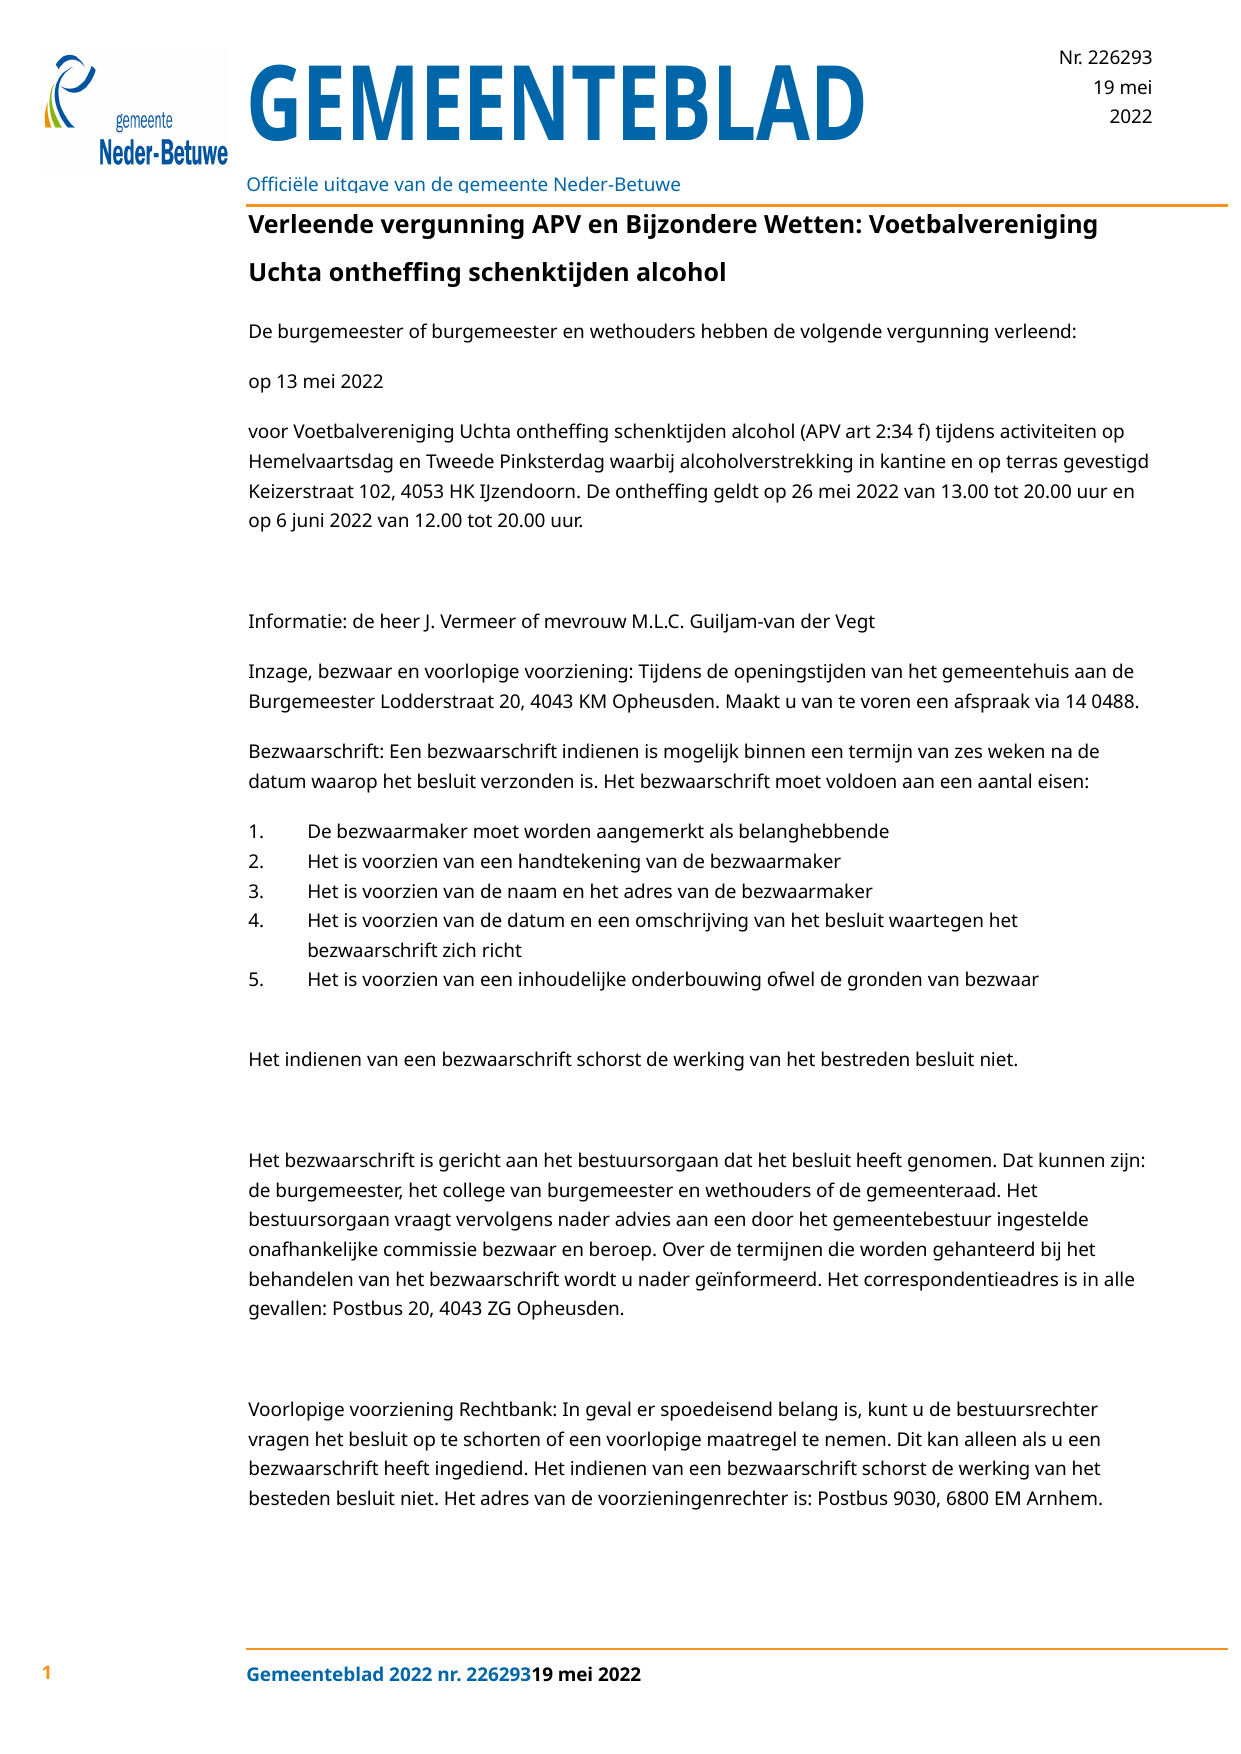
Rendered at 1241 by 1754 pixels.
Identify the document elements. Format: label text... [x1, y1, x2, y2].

text Het bezwaarschrift is gericht aan het bestuursorgaan dat het besluit heeft genomen. Dat kunnen zijn: de burgemeester, het college van burgemeester en wethouders of de gemeenteraad. Het bestuursorgaan vraagt vervolgens nader advies aan een door het gemeentebestuur ingestelde onafhankelijke commissie bezwaar en beroep. Over de termijnen die worden gehanteerd bij het behandelen van het bezwaarschrift wordt u nader geïnformeerd. Het correspondentieadres is in alle gevallen: Postbus 20, 4043 ZG Opheusden. [248, 1147, 1152, 1321]
text op 13 mei 2022 [248, 368, 1152, 394]
text voor Voetbalvereniging Uchta ontheffing schenktijden alcohol (APV art 2:34 f) tijdens activiteiten op Hemelvaartsdag en Tweede Pinksterdag waarbij alcoholverstrekking in kantine en op terras gevestigd Keizerstraat 102, 4053 HK IJzendoorn. De ontheffing geldt op 26 mei 2022 van 13.00 tot 20.00 uur en op 6 juni 2022 van 12.00 tot 20.00 uur. [248, 419, 1152, 533]
text Voorlopige voorziening Rechtbank: In geval er spoedeisend belang is, kunt u de bestuursrechter vragen het besluit op te schorten of een voorlopige maatregel te nemen. Dit kan alleen als u een bezwaarschrift heeft ingediend. Het indienen van een bezwaarschrift schorst de werking van het besteden besluit niet. Het adres van de voorzieningenrechter is: Postbus 9030, 6800 EM Arnhem. [248, 1396, 1152, 1511]
text Bezwaarschrift: Een bezwaarschrift indienen is mogelijk binnen een termijn van zes weken na de datum waarop het besluit verzonden is. Het bezwaarschrift moet voldoen aan een aantal eisen: [248, 739, 1152, 794]
list De bezwaarmaker moet worden aangemerkt als belanghebbende [248, 819, 1152, 844]
list Het is voorzien van een inhoudelijke onderbouwing ofwel de gronden van bezwaar [248, 967, 1152, 992]
text Inzage, bezwaar en voorlopige voorziening: Tijdens de openingstijden van het gemeentehuis aan de Burgemeester Lodderstraat 20, 4043 KM Opheusden. Maakt u van te voren een afspraak via 14 0488. [248, 659, 1152, 714]
picture [41, 47, 231, 172]
text Verleende vergunning APV en Bijzondere Wetten: Voetbalvereniging Uchta ontheffing schenktijden alcohol [248, 207, 1152, 288]
text Informatie: de heer J. Vermeer of mevrouw M.L.C. Guiljam-van der Vegt [248, 608, 1152, 634]
text Het indienen van een bezwaarschrift schorst de werking van het bestreden besluit niet. [248, 1047, 1152, 1072]
list Het is voorzien van de naam en het adres van de bezwaarmaker [248, 878, 1152, 904]
list Het is voorzien van een handtekening van de bezwaarmaker [248, 848, 1152, 874]
text De burgemeester of burgemeester en wethouders hebben de volgende vergunning verleend: [248, 318, 1152, 344]
list Het is voorzien van de datum en een omschrijving van het besluit waartegen het bezwaarschrift zich richt [248, 907, 1152, 963]
